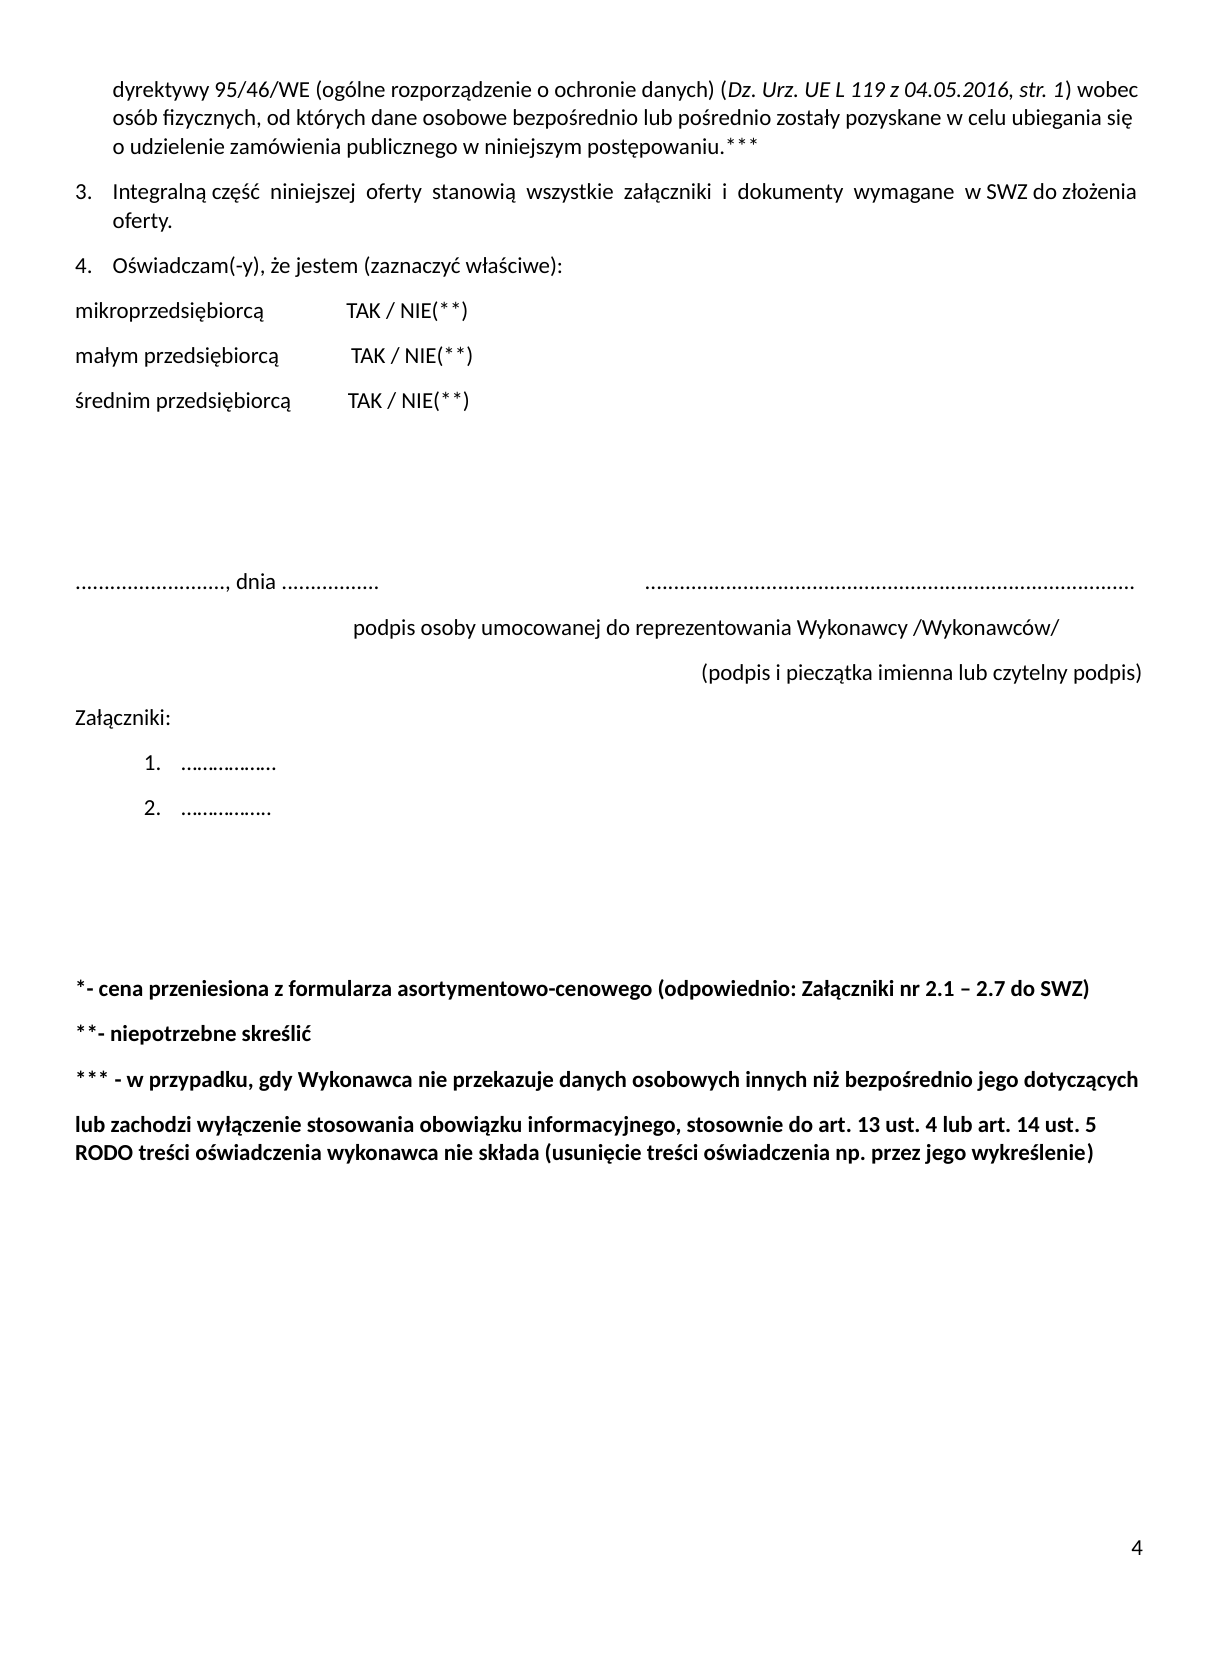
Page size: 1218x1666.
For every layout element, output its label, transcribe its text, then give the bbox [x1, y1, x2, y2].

list ……………… [144, 748, 1143, 776]
text *** - w przypadku, gdy Wykonawca nie przekazuje danych osobowych innych niż bezpośrednio jego dotyczących [75, 1065, 1143, 1093]
text podpis osoby umocowanej do reprezentowania Wykonawcy /Wykonawców/ [75, 613, 1143, 641]
list dyrektywy 95/46/WE (ogólne rozporządzenie o ochronie danych) (Dz. Urz. UE L 119 z 04.05.2016, str. 1) wobec osób fizycznych, od których dane osobowe bezpośrednio lub pośrednio zostały pozyskane w celu ubiegania się o udzielenie zamówienia publicznego w niniejszym postępowaniu.*** [75, 75, 1143, 160]
text .........................., dnia ................. ..................................................................................... [75, 567, 1143, 596]
text małym przedsiębiorcą TAK / NIE(**) [75, 341, 1143, 369]
text **- niepotrzebne skreślić [75, 1019, 1143, 1048]
list Integralną część niniejszej oferty stanowią wszystkie załączniki i dokumenty wymagane w SWZ do złożenia oferty. [75, 177, 1143, 234]
text mikroprzedsiębiorcą TAK / NIE(**) [75, 296, 1143, 324]
text lub zachodzi wyłączenie stosowania obowiązku informacyjnego, stosownie do art. 13 ust. 4 lub art. 14 ust. 5 RODO treści oświadczenia wykonawca nie składa (usunięcie treści oświadczenia np. przez jego wykreślenie) [75, 1110, 1143, 1167]
text średnim przedsiębiorcą TAK / NIE(**) [75, 387, 1143, 415]
list …………….. [144, 793, 1143, 822]
text Załączniki: [75, 703, 1143, 731]
text *- cena przeniesiona z formularza asortymentowo-cenowego (odpowiednio: Załączniki nr 2.1 – 2.7 do SWZ) [75, 974, 1143, 1002]
text (podpis i pieczątka imienna lub czytelny podpis) [75, 658, 1143, 686]
list Oświadczam(-y), że jestem (zaznaczyć właściwe): [75, 251, 1143, 279]
